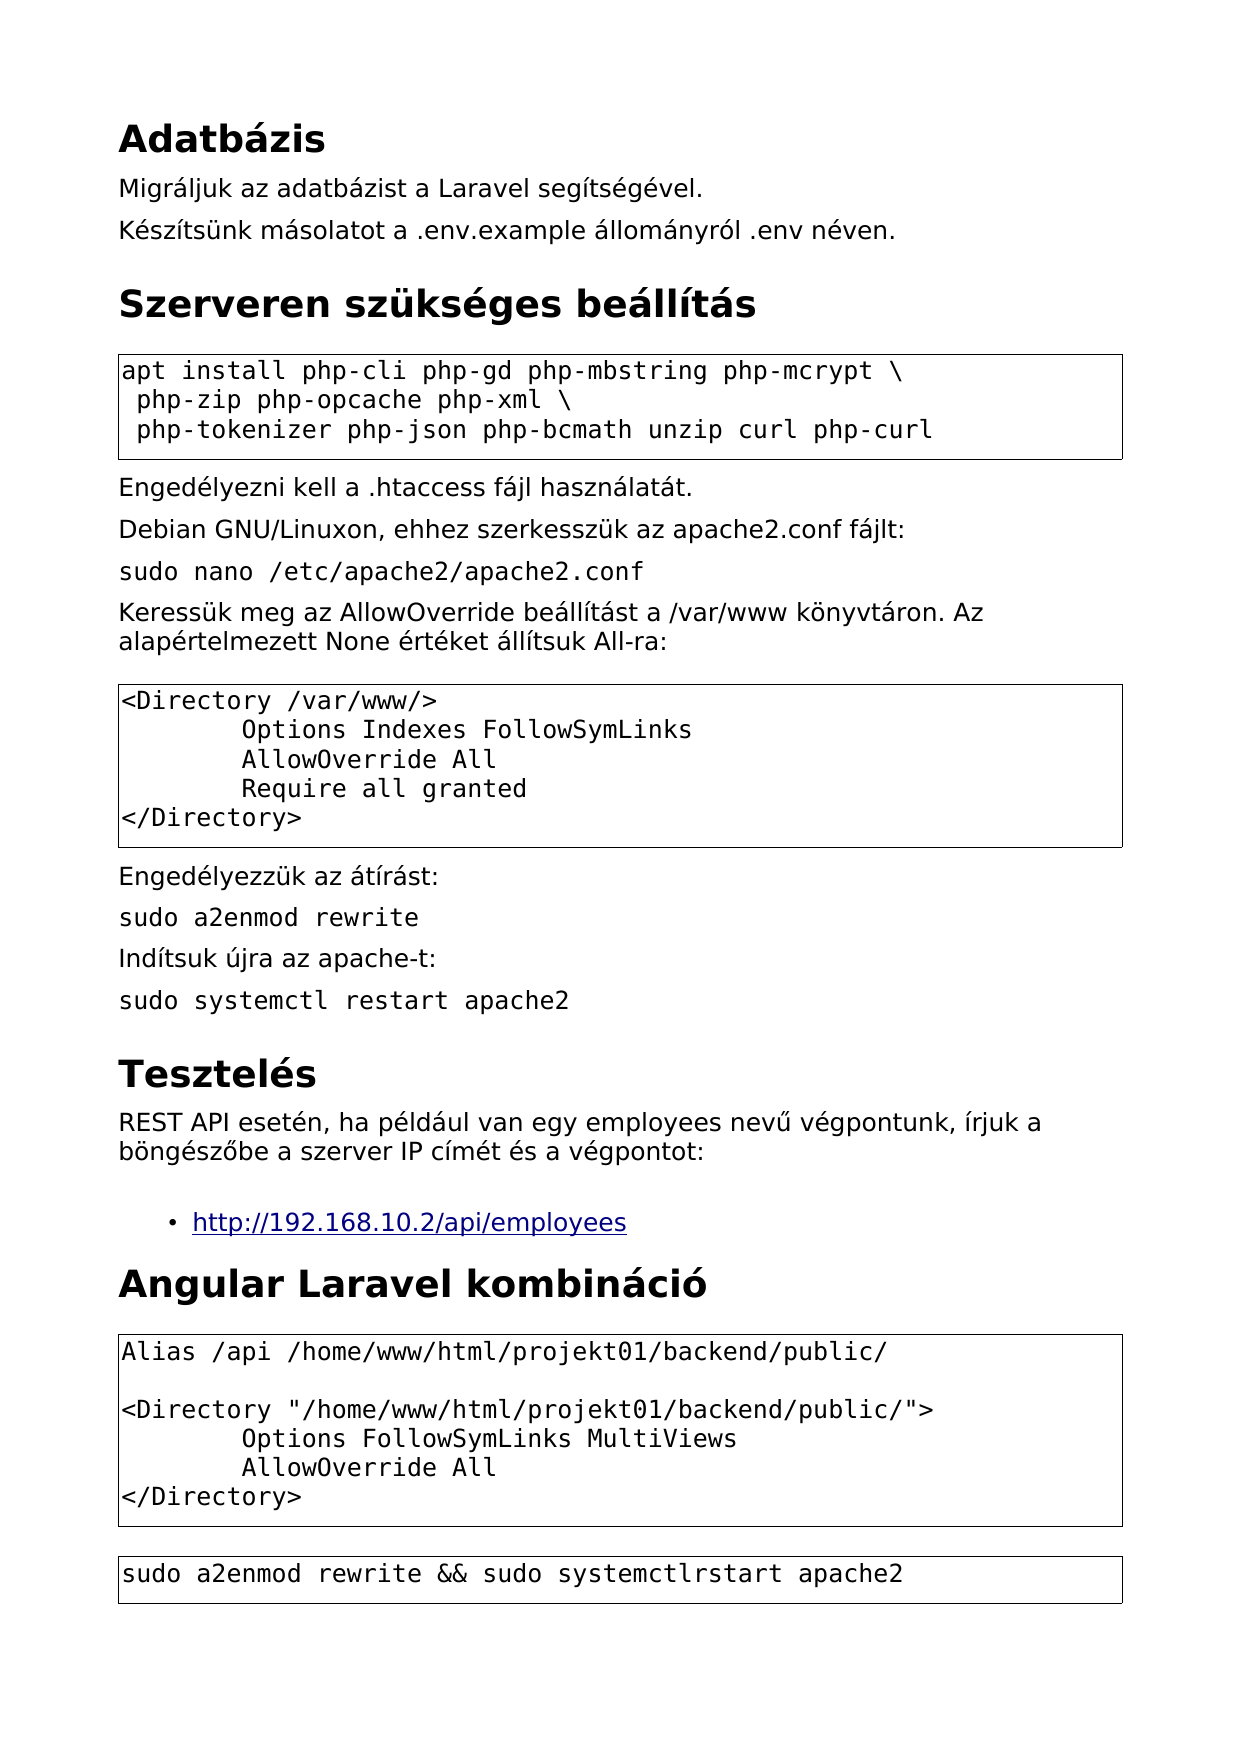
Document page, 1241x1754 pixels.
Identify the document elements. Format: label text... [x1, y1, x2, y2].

text Debian GNU/Linuxon, ehhez szerkesszük az apache2.conf fájlt: [118, 515, 1122, 544]
list http://192.168.10.2/api/employees [177, 1209, 1122, 1238]
subtitle Angular Laravel kombináció [118, 1263, 1122, 1306]
text Engedélyezzük az átírást: [118, 862, 1122, 891]
text Migráljuk az adatbázist a Laravel segítségével. [118, 174, 1122, 203]
text sudo a2enmod rewrite [118, 904, 1122, 933]
subtitle Szerveren szükséges beállítás [118, 283, 1122, 326]
table_header apt install php-cli php-gd php-mbstring php-mcrypt \ php-zip php-opcache php-xml \ php-tokenizer php-json php-bcmath unzip curl php-curl [119, 355, 1122, 459]
subtitle Adatbázis [118, 118, 1122, 162]
text Keressük meg az AllowOverride beállítást a /var/www könyvtáron. Az alapértelmezett None értéket állítsuk All-ra: [118, 598, 1122, 656]
table_header Alias /api /home/www/html/projekt01/backend/public/ <Directory "/home/www/html/projekt01/backend/public/"> Options FollowSymLinks MultiViews AllowOverride All </Directory> [119, 1335, 1122, 1526]
text sudo nano /etc/apache2/apache2.conf [118, 557, 1122, 586]
table_header sudo a2enmod rewrite && sudo systemctlrstart apache2 [119, 1557, 1122, 1603]
text REST API esetén, ha például van egy employees nevű végpontunk, írjuk a böngészőbe a szerver IP címét és a végpontot: [118, 1108, 1122, 1167]
text Készítsünk másolatot a .env.example állományról .env néven. [118, 216, 1122, 245]
text sudo systemctl restart apache2 [118, 986, 1122, 1015]
text Indítsuk újra az apache-t: [118, 944, 1122, 974]
table_header <Directory /var/www/> Options Indexes FollowSymLinks AllowOverride All Require all granted </Directory> [119, 685, 1122, 847]
text Engedélyezni kell a .htaccess fájl használatát. [118, 474, 1122, 503]
subtitle Tesztelés [118, 1052, 1122, 1096]
